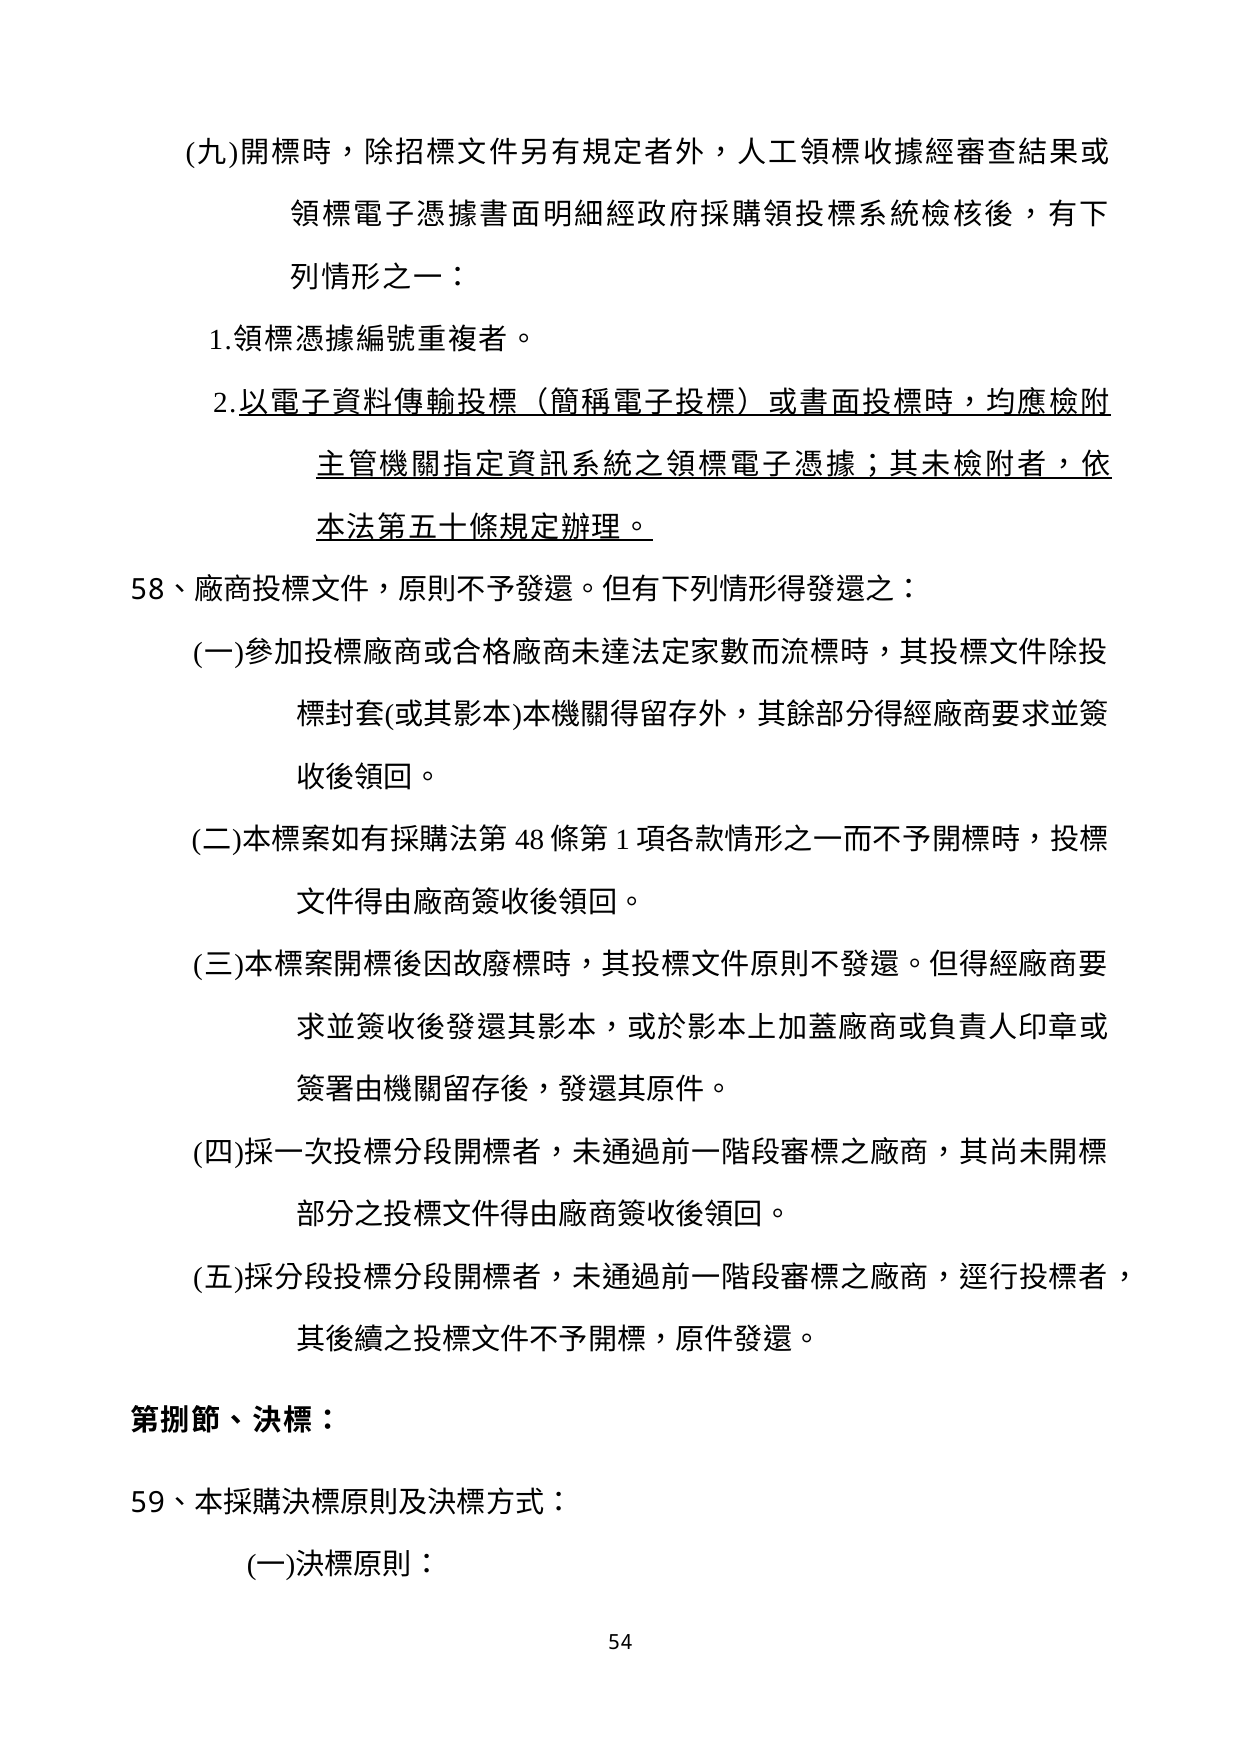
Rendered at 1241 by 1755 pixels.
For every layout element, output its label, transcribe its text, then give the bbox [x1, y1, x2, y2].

list 廠商投標文件，原則不予發還。但有下列情形得發還之： [130, 545, 1110, 608]
text (三)本標案開標後因故廢標時，其投標文件原則不發還。但得經廠商要求並簽收後發還其影本，或於影本上加蓋廠商或負責人印章或簽署由機關留存後，發還其原件。 [130, 920, 1110, 1108]
list 本採購決標原則及決標方式： [130, 1458, 1110, 1520]
text (二)本標案如有採購法第48條第1項各款情形之一而不予開標時，投標文件得由廠商簽收後領回。 [130, 795, 1110, 920]
text 第捌節、決標： [130, 1376, 1098, 1439]
text 2.以電子資料傳輸投標（簡稱電子投標）或書面投標時，均應檢附主管機關指定資訊系統之領標電子憑據；其未檢附者，依本法第五十條規定辦理。 [130, 358, 1110, 545]
text (九)開標時，除招標文件另有規定者外，人工領標收據經審查結果或領標電子憑據書面明細經政府採購領投標系統檢核後，有下列情形之一： [130, 108, 1110, 295]
text (五)採分段投標分段開標者，未通過前一階段審標之廠商，逕行投標者，其後續之投標文件不予開標，原件發還。 [130, 1233, 1110, 1358]
text 1.領標憑據編號重複者。 [130, 295, 1110, 358]
text (四)採一次投標分段開標者，未通過前一階段審標之廠商，其尚未開標部分之投標文件得由廠商簽收後領回。 [130, 1108, 1110, 1233]
text (一)參加投標廠商或合格廠商未達法定家數而流標時，其投標文件除投標封套(或其影本)本機關得留存外，其餘部分得經廠商要求並簽收後領回。 [130, 608, 1110, 795]
text (一)決標原則： [130, 1520, 1110, 1583]
